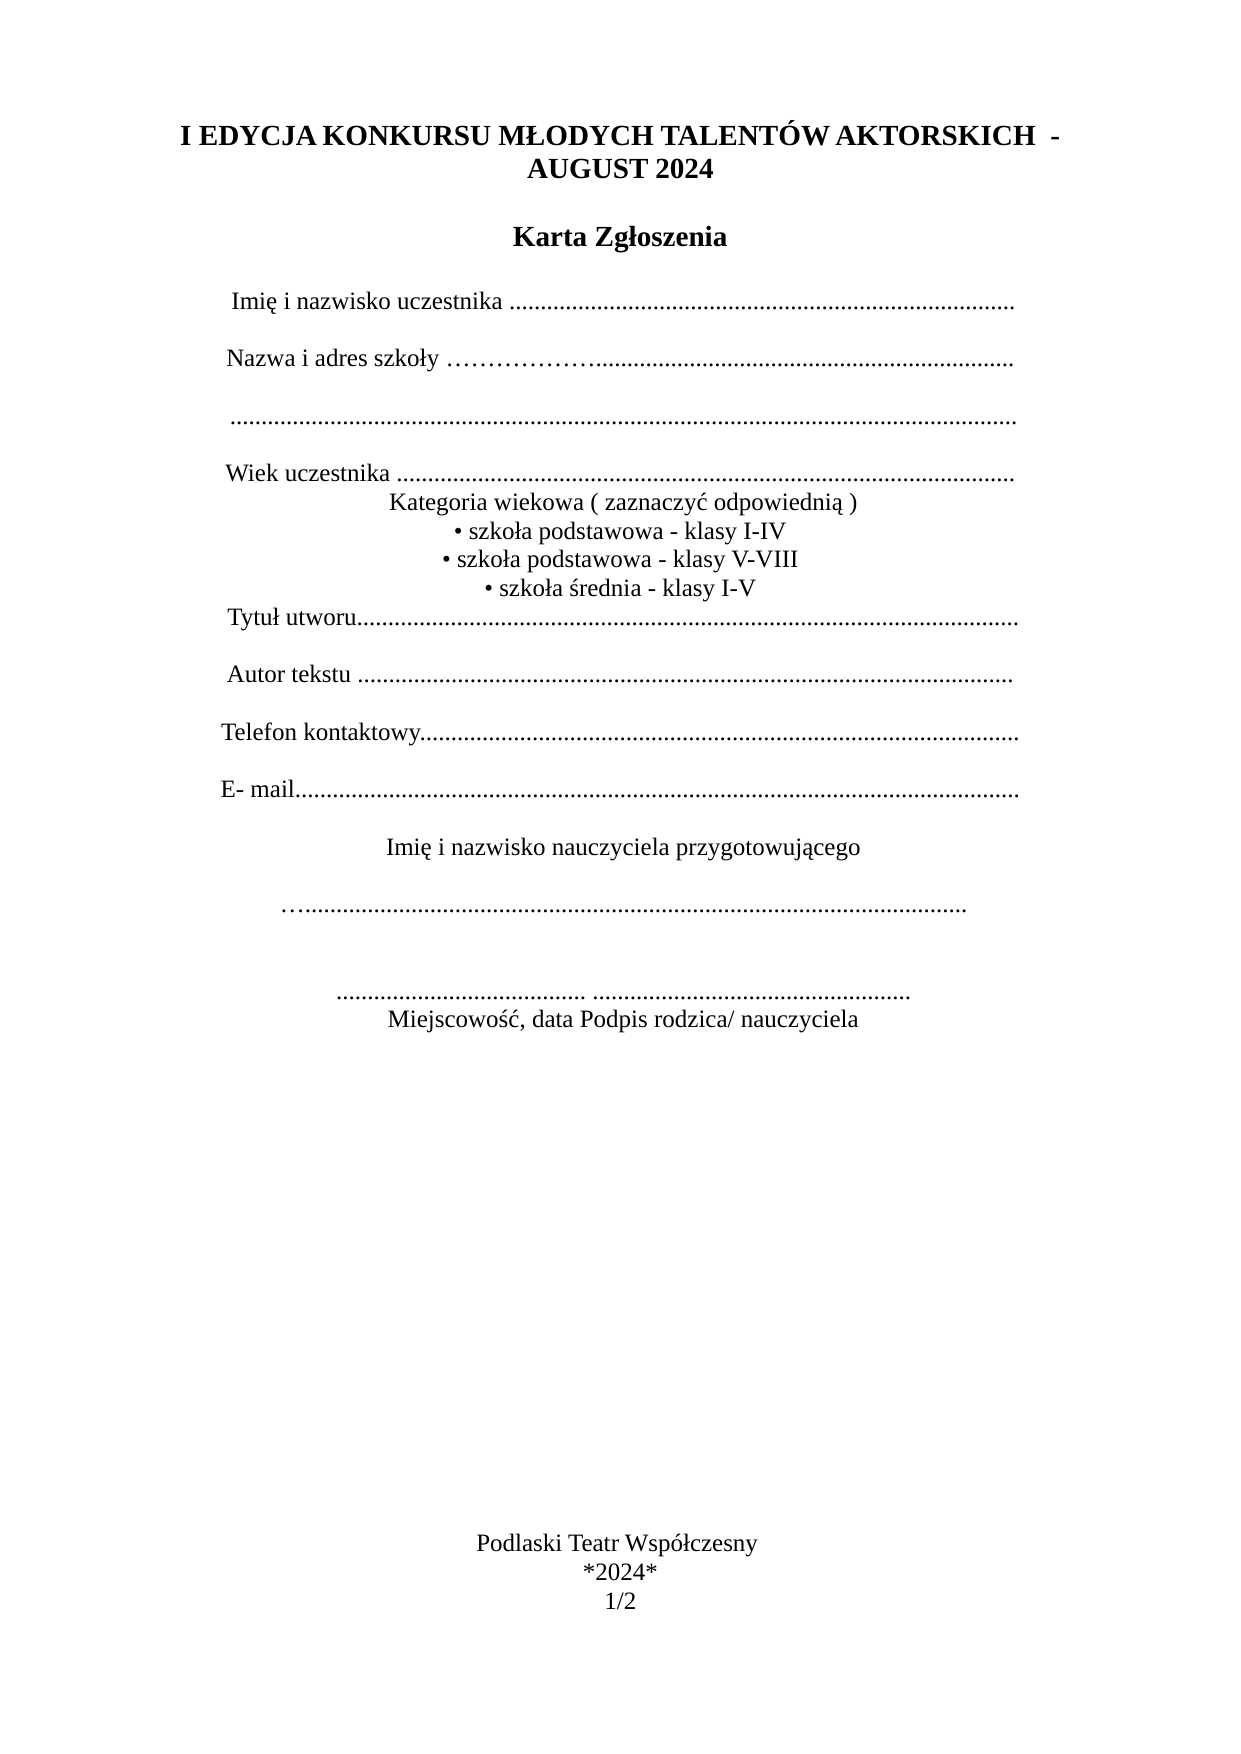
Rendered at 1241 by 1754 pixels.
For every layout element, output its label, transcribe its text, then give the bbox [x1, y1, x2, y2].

text *2024* [118, 1557, 1122, 1586]
text • szkoła podstawowa - klasy V-VIII [118, 544, 1122, 573]
text Podlaski Teatr Współczesny [118, 1033, 1122, 1557]
text ….......................................................................................................... [118, 889, 1122, 918]
text Imię i nazwisko uczestnika ................................................................................. [118, 286, 1122, 314]
text Imię i nazwisko nauczyciela przygotowującego [118, 832, 1122, 861]
text Telefon kontaktowy................................................................................................ [118, 717, 1122, 746]
text Kategoria wiekowa ( zaznaczyć odpowiednią ) [118, 487, 1122, 516]
text .............................................................................................................................. [118, 401, 1122, 429]
text • szkoła podstawowa - klasy I-IV [118, 516, 1122, 544]
text Karta Zgłoszenia [118, 219, 1122, 286]
text Tytuł utworu.......................................................................................................... [118, 602, 1122, 631]
text Wiek uczestnika ................................................................................................... [118, 458, 1122, 487]
text E- mail.................................................................................................................... [118, 774, 1122, 803]
text Nazwa i adres szkoły ………………................................................................... [118, 343, 1122, 372]
text ........................................ ................................................... [118, 976, 1122, 1004]
text Miejscowość, data Podpis rodzica/ nauczyciela [118, 1004, 1122, 1033]
text I EDYCJA KONKURSU MŁODYCH TALENTÓW AKTORSKICH - AUGUST 2024 [118, 118, 1122, 219]
text • szkoła średnia - klasy I-V [118, 573, 1122, 602]
text 1/2 [118, 1586, 1122, 1615]
text Autor tekstu ......................................................................................................... [118, 659, 1122, 688]
